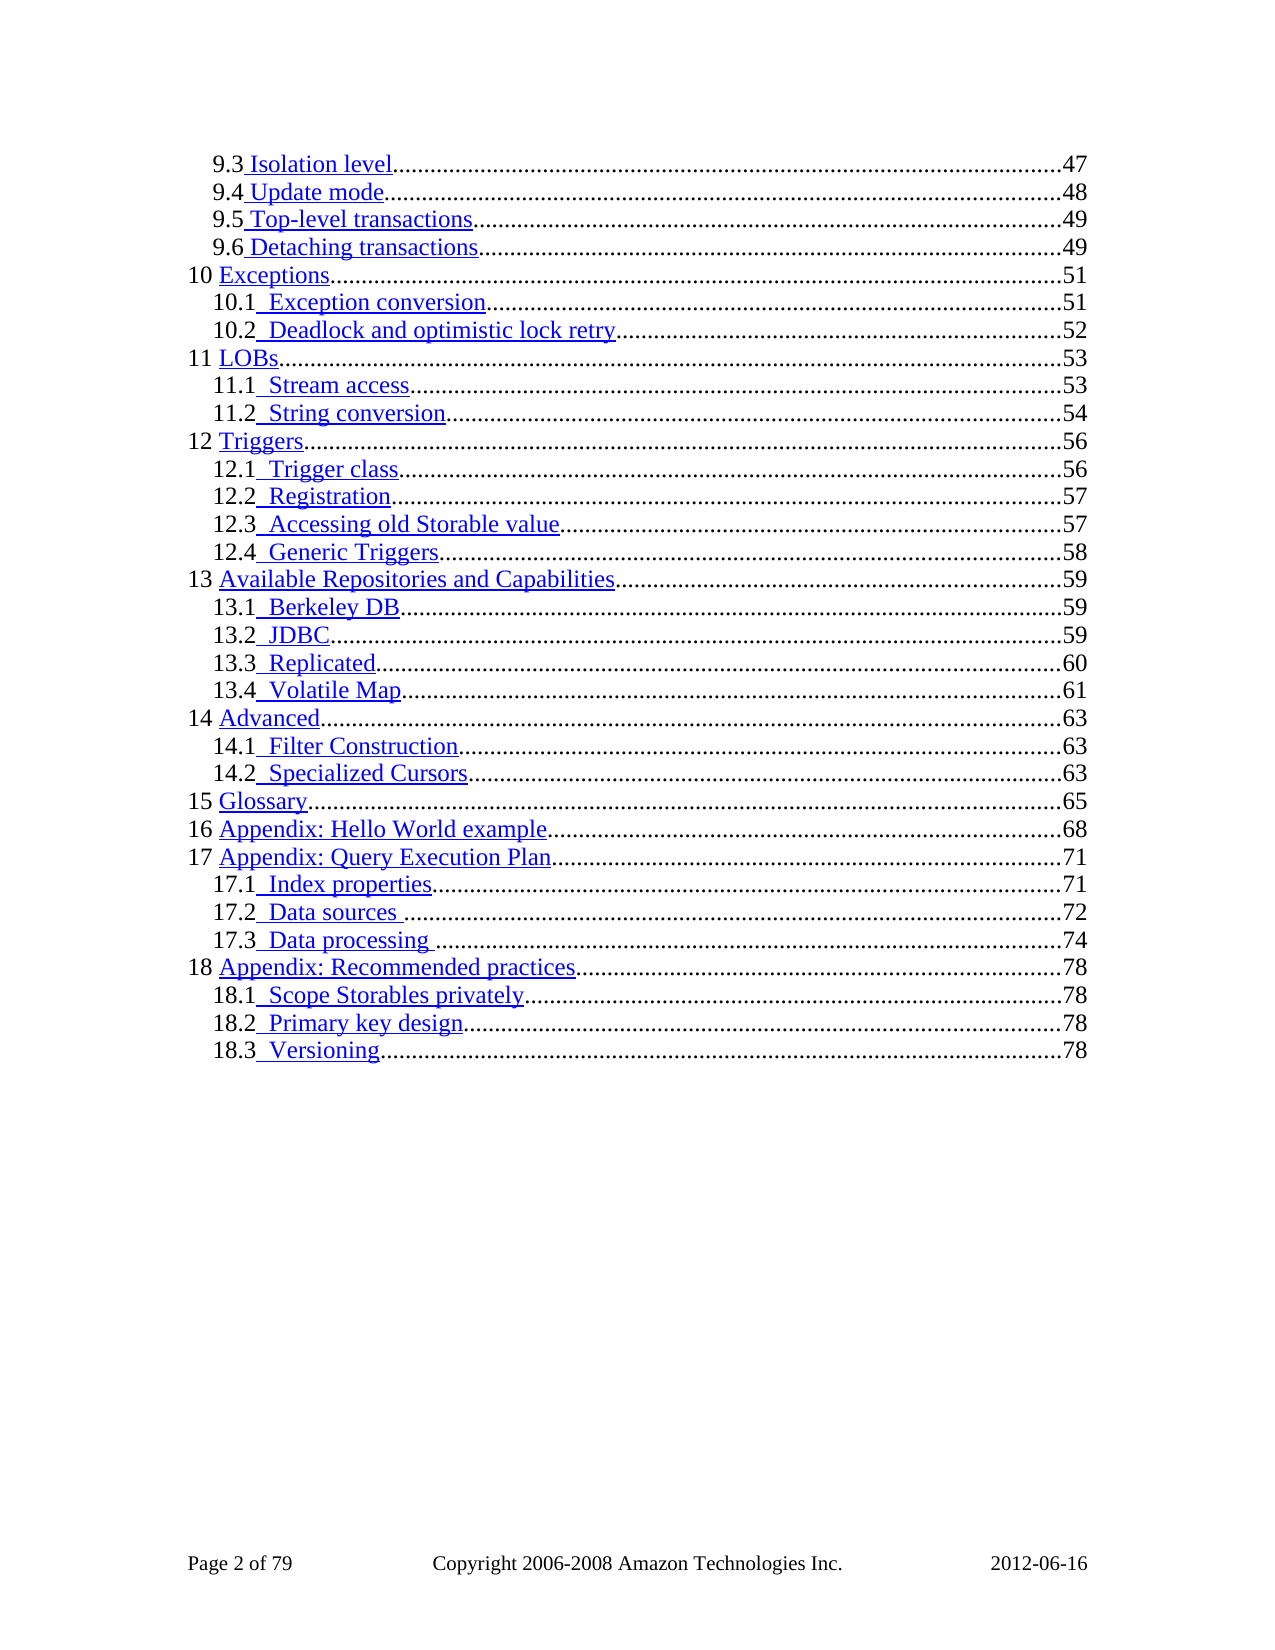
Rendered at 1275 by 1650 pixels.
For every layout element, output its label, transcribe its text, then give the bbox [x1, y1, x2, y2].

text 9.6 Detaching transactions 49 [212, 233, 1087, 261]
text 14 Advanced 63 [187, 704, 1087, 732]
text 15 Glossary 65 [187, 787, 1087, 815]
text 18.1 Scope Storables privately 78 [212, 981, 1087, 1009]
text 13.1 Berkeley DB 59 [212, 593, 1087, 621]
text 11.1 Stream access 53 [212, 372, 1087, 399]
text 12 Triggers 56 [187, 427, 1087, 455]
text 17.2 Data sources 72 [212, 898, 1087, 926]
text 18.3 Versioning 78 [212, 1037, 1087, 1064]
text 12.2 Registration 57 [212, 482, 1087, 510]
text 10 Exceptions 51 [187, 261, 1087, 288]
text 18 Appendix: Recommended practices 78 [187, 953, 1087, 981]
text 17.1 Index properties 71 [212, 870, 1087, 898]
text 12.4 Generic Triggers 58 [212, 538, 1087, 566]
text 17 Appendix: Query Execution Plan 71 [187, 843, 1087, 870]
text 10.2 Deadlock and optimistic lock retry 52 [212, 316, 1087, 344]
text 16 Appendix: Hello World example 68 [187, 815, 1087, 843]
text 14.2 Specialized Cursors 63 [212, 759, 1087, 787]
text 17.3 Data processing 74 [212, 926, 1087, 953]
text 10.1 Exception conversion 51 [212, 288, 1087, 316]
text 13.4 Volatile Map 61 [212, 676, 1087, 704]
text 12.1 Trigger class 56 [212, 455, 1087, 482]
text 13.3 Replicated 60 [212, 649, 1087, 676]
text 12.3 Accessing old Storable value 57 [212, 510, 1087, 538]
text 18.2 Primary key design 78 [212, 1009, 1087, 1037]
text 9.5 Top-level transactions 49 [212, 205, 1087, 233]
text 9.4 Update mode 48 [212, 178, 1087, 205]
text 9.3 Isolation level 47 [212, 150, 1087, 178]
text 14.1 Filter Construction 63 [212, 732, 1087, 759]
text 13.2 JDBC 59 [212, 621, 1087, 649]
text 13 Available Repositories and Capabilities 59 [187, 566, 1087, 593]
text 11 LOBs 53 [187, 344, 1087, 372]
text 11.2 String conversion 54 [212, 399, 1087, 427]
